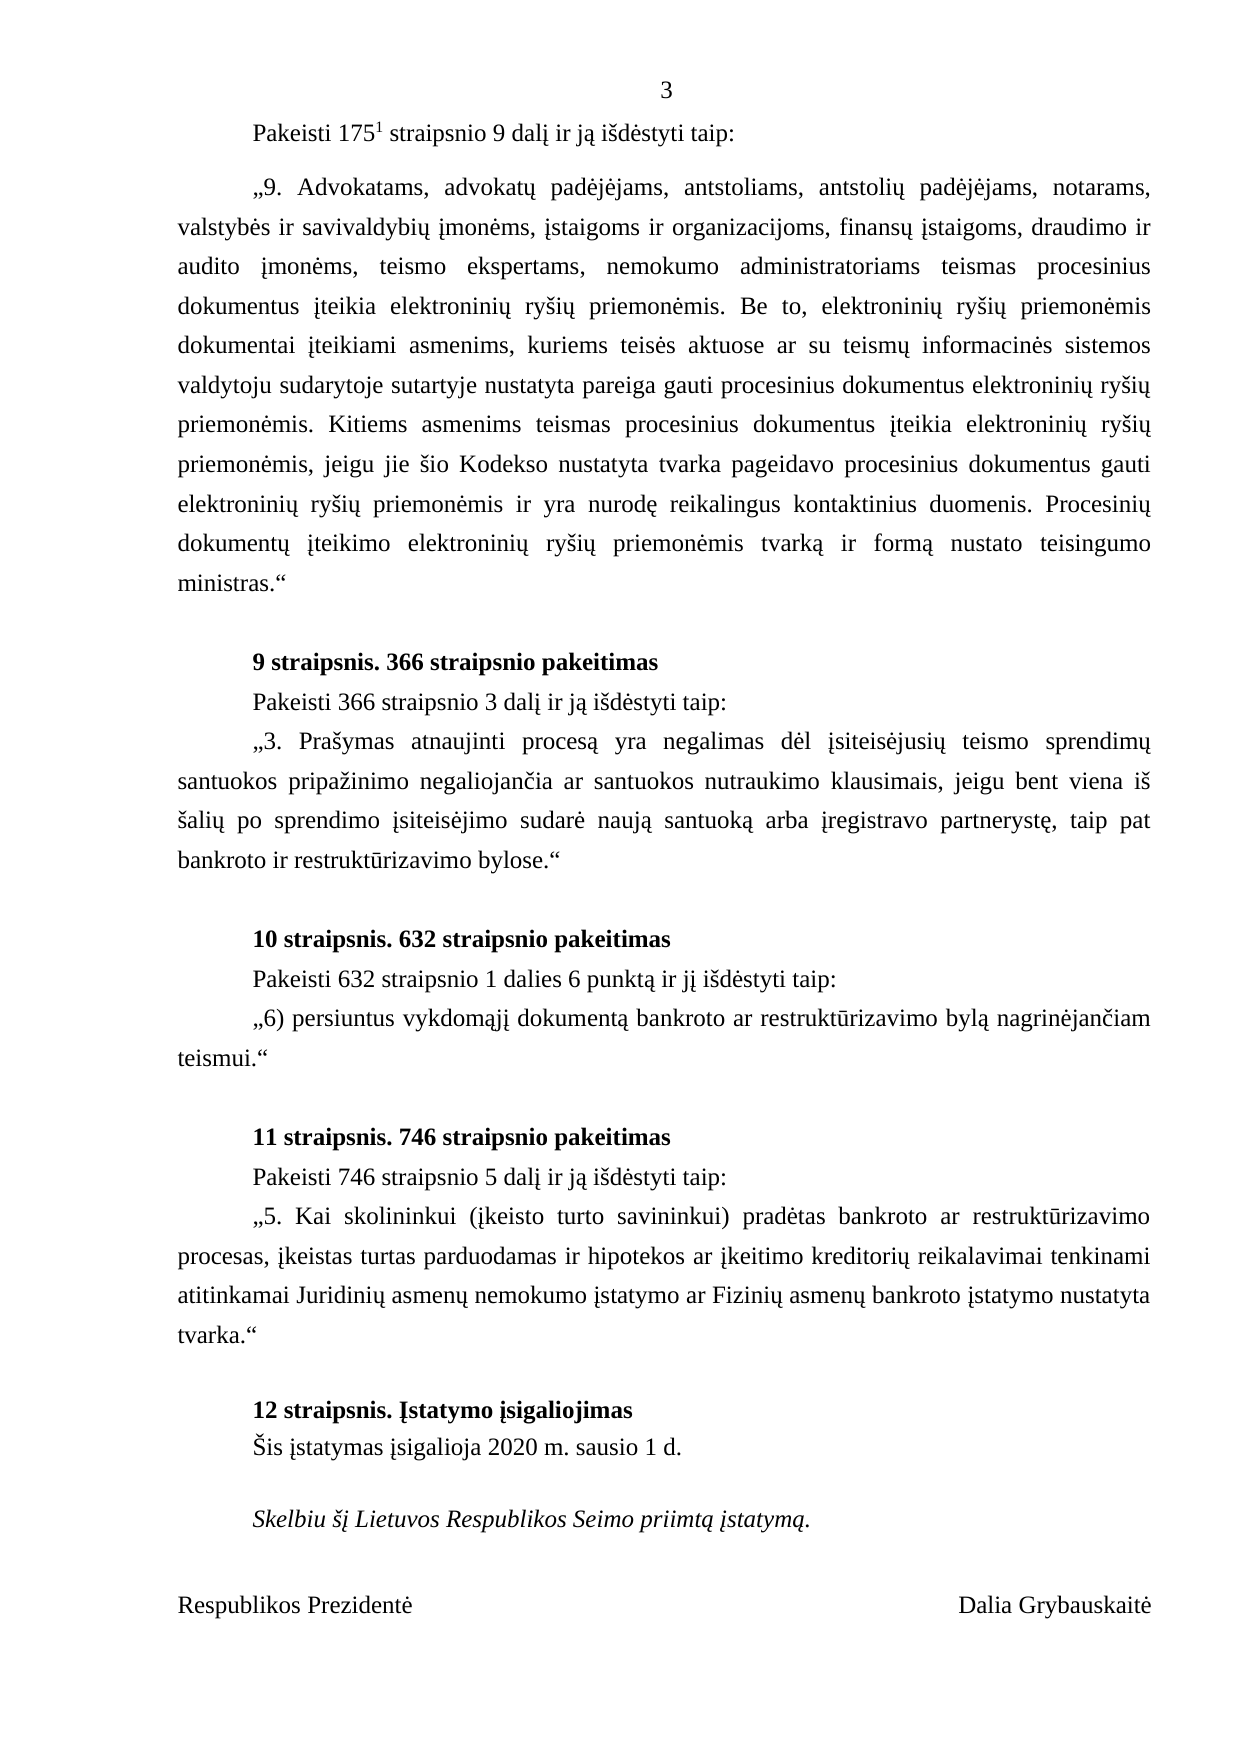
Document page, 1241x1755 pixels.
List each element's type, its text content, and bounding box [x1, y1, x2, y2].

text Pakeisti 746 straipsnio 5 dalį ir ją išdėstyti taip: [177, 1151, 1152, 1190]
text 10 straipsnis. 632 straipsnio pakeitimas [177, 913, 1152, 953]
text Skelbiu šį Lietuvos Respublikos Seimo priimtą įstatymą. [177, 1504, 1152, 1533]
text „6) persiuntus vykdomąjį dokumentą bankroto ar restruktūrizavimo bylą nagrinėjančiam teismui.“ [177, 992, 1152, 1072]
text „5. Kai skolininkui (įkeisto turto savininkui) pradėtas bankroto ar restruktūrizavimo procesas, įkeistas turtas parduodamas ir hipotekos ar įkeitimo kreditorių reikalavimai tenkinami atitinkamai Juridinių asmenų nemokumo įstatymo ar Fizinių asmenų bankroto įstatymo nustatyta tvarka.“ [177, 1190, 1152, 1349]
text 12 straipsnis. Įstatymo įsigaliojimas [177, 1386, 1152, 1424]
text 9 straipsnis. 366 straipsnio pakeitimas [177, 636, 1152, 676]
text „3. Prašymas atnaujinti procesą yra negalimas dėl įsiteisėjusių teismo sprendimų santuokos pripažinimo negaliojančia ar santuokos nutraukimo klausimais, jeigu bent viena iš šalių po sprendimo įsiteisėjimo sudarė naują santuoką arba įregistravo partnerystę, taip pat bankroto ir restruktūrizavimo bylose.“ [177, 715, 1152, 874]
text „9. Advokatams, advokatų padėjėjams, antstoliams, antstolių padėjėjams, notarams, valstybės ir savivaldybių įmonėms, įstaigoms ir organizacijoms, finansų įstaigoms, draudimo ir audito įmonėms, teismo ekspertams, nemokumo administratoriams teismas procesinius dokumentus įteikia elektroninių ryšių priemonėmis. Be to, elektroninių ryšių priemonėmis dokumentai įteikiami asmenims, kuriems teisės aktuose ar su teismų informacinės sistemos valdytoju sudarytoje sutartyje nustatyta pareiga gauti procesinius dokumentus elektroninių ryšių priemonėmis. Kitiems asmenims teismas procesinius dokumentus įteikia elektroninių ryšių priemonėmis, jeigu jie šio Kodekso nustatyta tvarka pageidavo procesinius dokumentus gauti elektroninių ryšių priemonėmis ir yra nurodę reikalingus kontaktinius duomenis. Procesinių dokumentų įteikimo elektroninių ryšių priemonėmis tvarką ir formą nustato teisingumo ministras.“ [177, 161, 1152, 597]
text Pakeisti 366 straipsnio 3 dalį ir ją išdėstyti taip: [177, 676, 1152, 715]
text Respublikos Prezidentė Dalia Grybauskaitė [177, 1591, 1152, 1619]
text Pakeisti 632 straipsnio 1 dalies 6 punktą ir jį išdėstyti taip: [177, 953, 1152, 992]
text 11 straipsnis. 746 straipsnio pakeitimas [177, 1111, 1152, 1151]
text Pakeisti 1751 straipsnio 9 dalį ir ją išdėstyti taip: [177, 118, 1152, 147]
text Šis įstatymas įsigalioja 2020 m. sausio 1 d. [177, 1424, 1152, 1461]
